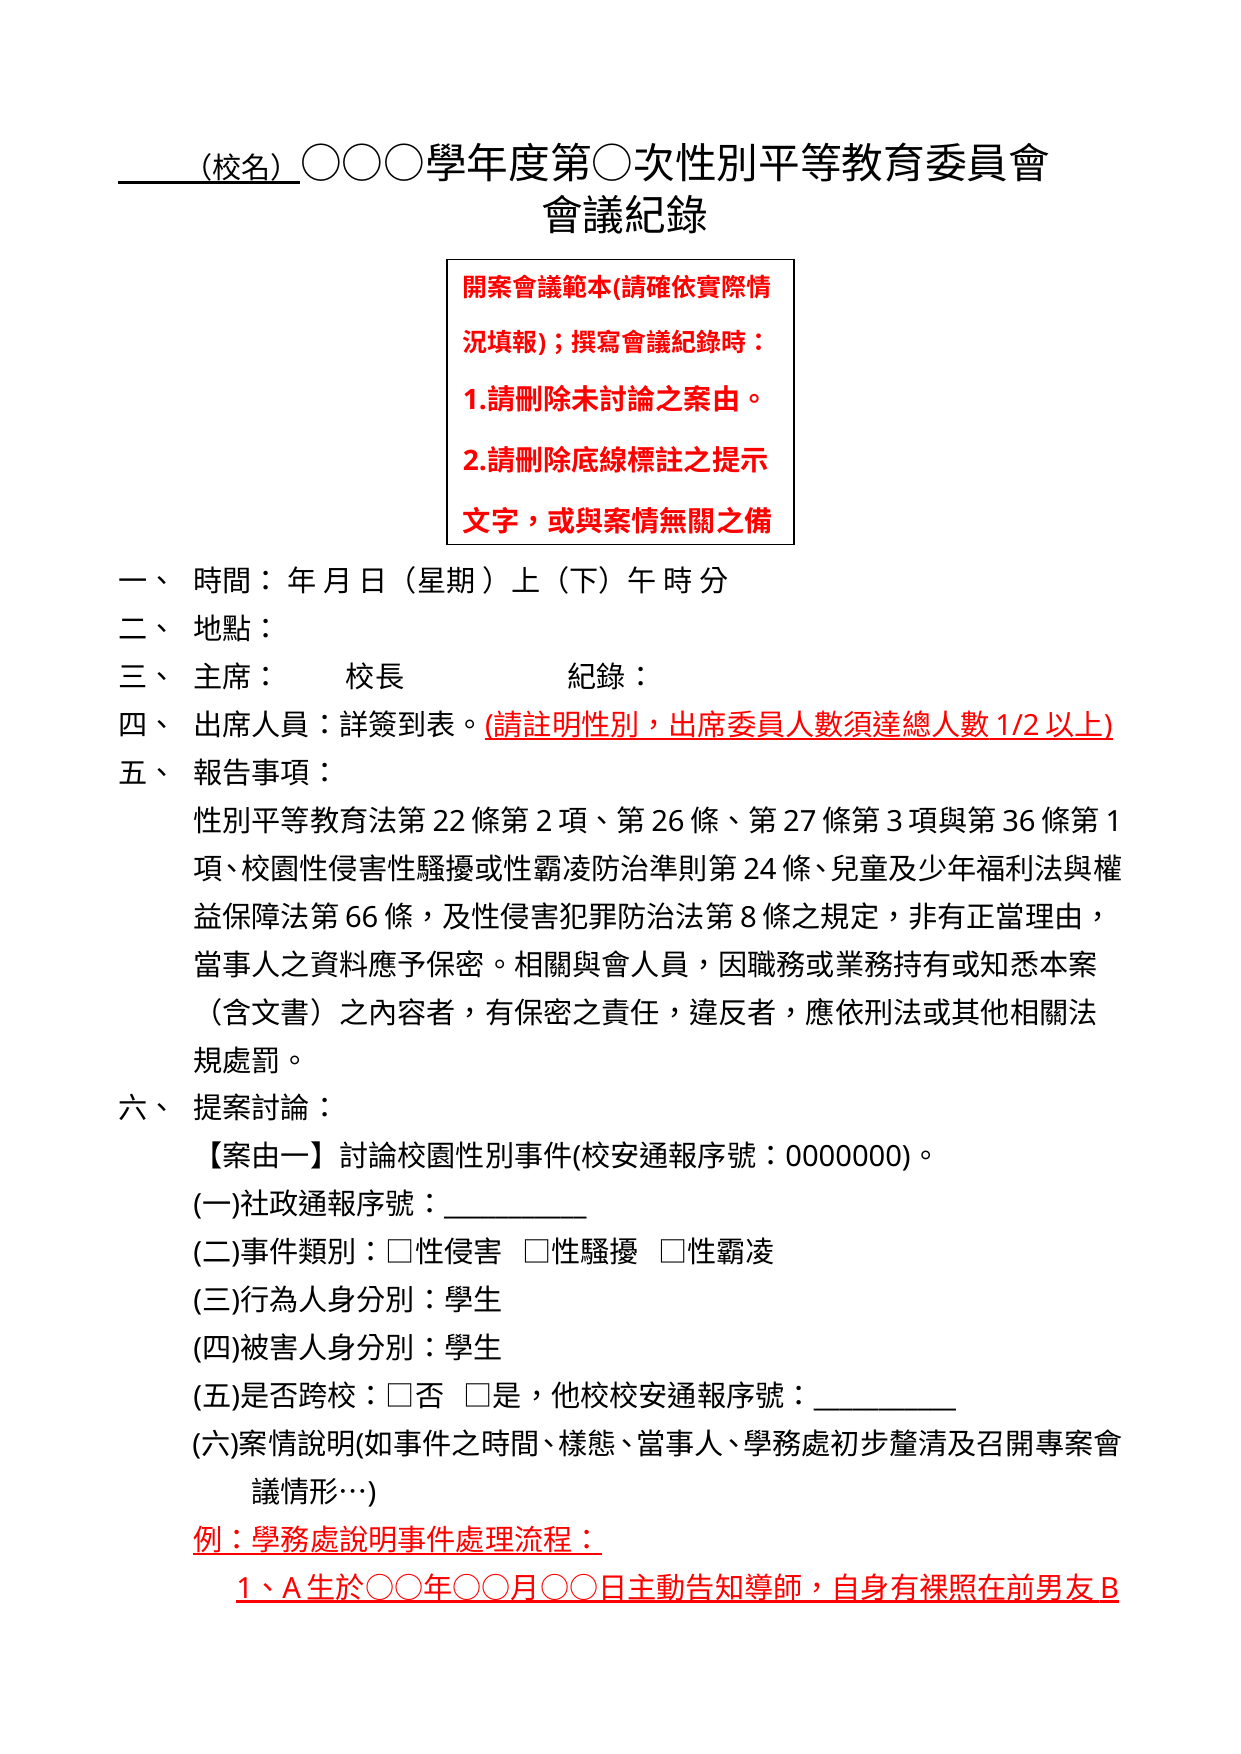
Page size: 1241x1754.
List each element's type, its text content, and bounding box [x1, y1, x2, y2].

list 出席人員：詳簽到表。(請註明性別，出席委員人數須達總人數1/2以上) [118, 697, 1122, 745]
list 提案討論： [118, 1081, 1122, 1128]
list 地點： [118, 601, 1122, 649]
text 性別平等教育法第22條第2項、第26條、第27條第3項與第36條第1項、校園性侵害性騷擾或性霸凌防治準則第24條、兒童及少年福利法與權益保障法第66條，及性侵害犯罪防治法第8條之規定，非有正當理由，當事人之資料應予保密。相關與會人員，因職務或業務持有或知悉本案（含文書）之內容者，有保密之責任，違反者，應依刑法或其他相關法規處罰。 [193, 793, 1122, 1081]
text (三)行為人身分別：學生 [193, 1272, 1122, 1320]
text (一)社政通報序號：___________ [193, 1176, 1122, 1224]
text 【案由一】討論校園性別事件(校安通報序號：0000000)。 [193, 1128, 1122, 1176]
list 主席： 校長 紀錄： [118, 649, 1122, 697]
list 時間： 年 月 日（星期 ）上（下）午 時 分 [118, 553, 1122, 601]
text 開案會議範本(請確依實際情況填報)；撰寫會議紀錄時： [463, 268, 778, 358]
text 1.請刪除未討論之案由。 [463, 376, 778, 417]
text （校名）○○○學年度第○次性別平等教育委員會 [118, 137, 1122, 189]
text (六)案情說明(如事件之時間、樣態、當事人、學務處初步釐清及召開專案會議情形…) [192, 1416, 1122, 1512]
text 會議紀錄 [126, 189, 1122, 241]
text (二)事件類別：□性侵害 □性騷擾 □性霸凌 [193, 1224, 1122, 1272]
text (四)被害人身分別：學生 [193, 1320, 1122, 1368]
list 報告事項： [118, 745, 1122, 793]
text 2.請刪除底線標註之提示文字，或與案情無關之備註。 [463, 438, 778, 536]
text 例：學務處說明事件處理流程： [193, 1512, 1122, 1560]
text 1、A生於○○年○○月○○日主動告知導師，自身有裸照在前男友B [236, 1560, 1122, 1608]
text (五)是否跨校：□否 □是，他校校安通報序號：___________ [193, 1368, 1122, 1416]
